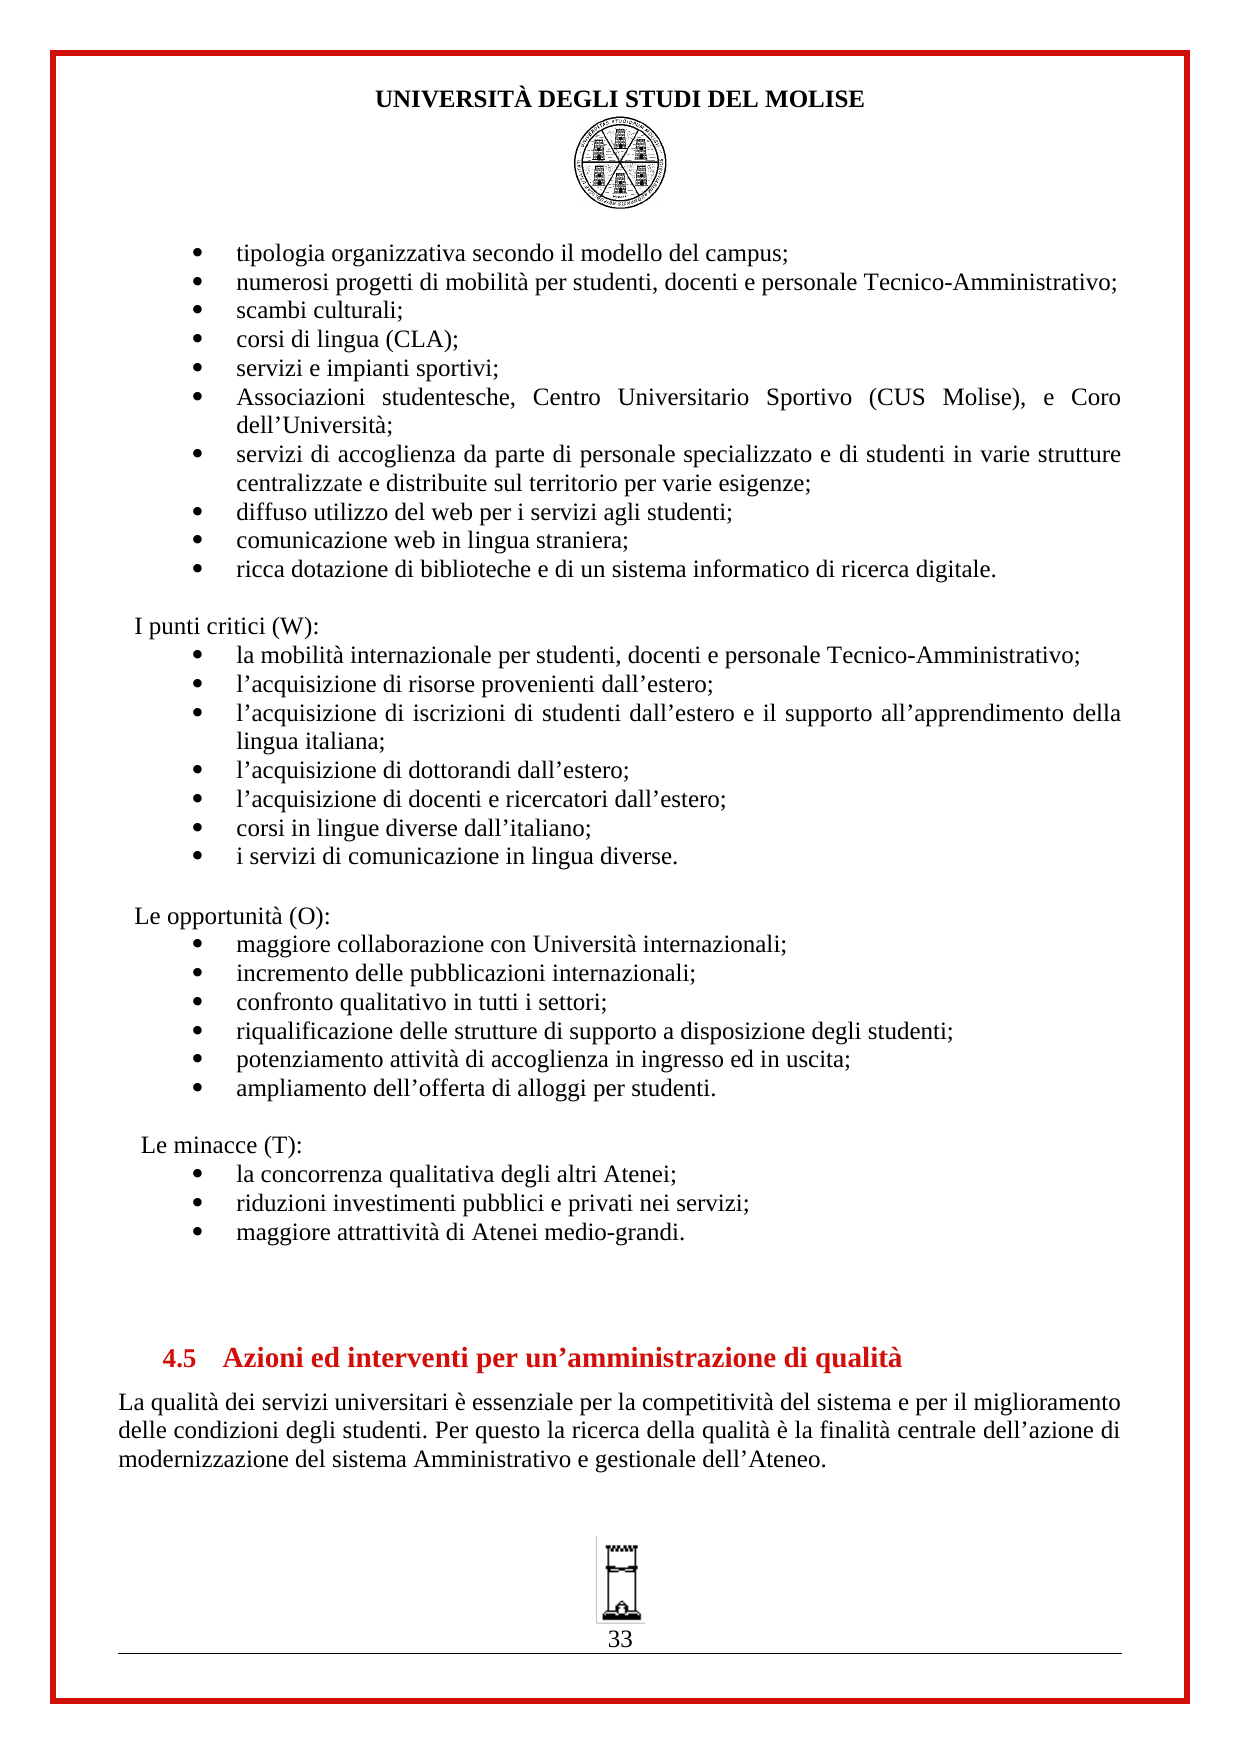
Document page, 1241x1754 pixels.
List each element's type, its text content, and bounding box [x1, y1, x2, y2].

list corsi di lingua (CLA); [193, 324, 1122, 353]
list i servizi di comunicazione in lingua diverse. [193, 841, 1122, 870]
list diffuso utilizzo del web per i servizi agli studenti; [193, 497, 1122, 525]
text La qualità dei servizi universitari è essenziale per la competitività del sistema e per il miglioramento delle condizioni degli studenti. Per questo la ricerca della qualità è la finalità centrale dell’azione di modernizzazione del sistema Amministrativo e gestionale dell’Ateneo. [118, 1387, 1122, 1473]
list tipologia organizzativa secondo il modello del campus; [193, 238, 1122, 267]
list l’acquisizione di dottorandi dall’estero; [193, 755, 1122, 784]
list riqualificazione delle strutture di supporto a disposizione degli studenti; [193, 1016, 1122, 1044]
text Le minacce (T): [141, 1131, 1118, 1159]
list corsi in lingue diverse dall’italiano; [193, 813, 1122, 841]
text Le opportunità (O): [134, 901, 1124, 929]
list ampliamento dell’offerta di alloggi per studenti. [193, 1073, 1122, 1102]
subtitle Azioni ed interventi per un’amministrazione di qualità [162, 1341, 1122, 1374]
list l’acquisizione di docenti e ricercatori dall’estero; [193, 784, 1122, 813]
list l’acquisizione di iscrizioni di studenti dall’estero e il supporto all’apprendimento della lingua italiana; [193, 698, 1122, 755]
list maggiore collaborazione con Università internazionali; [193, 929, 1122, 958]
list riduzioni investimenti pubblici e privati nei servizi; [193, 1188, 1122, 1217]
list servizi e impianti sportivi; [193, 353, 1122, 382]
text I punti critici (W): [134, 611, 1124, 640]
list ricca dotazione di biblioteche e di un sistema informatico di ricerca digitale. [193, 554, 1122, 583]
list la mobilità internazionale per studenti, docenti e personale Tecnico-Amministrativo; [193, 640, 1122, 669]
list la concorrenza qualitativa degli altri Atenei; [193, 1159, 1122, 1188]
list Associazioni studentesche, Centro Universitario Sportivo (CUS Molise), e Coro dell’Università; [193, 382, 1122, 439]
list l’acquisizione di risorse provenienti dall’estero; [193, 669, 1122, 698]
list comunicazione web in lingua straniera; [193, 525, 1122, 554]
list scambi culturali; [193, 295, 1122, 324]
list potenziamento attività di accoglienza in ingresso ed in uscita; [193, 1044, 1122, 1073]
list maggiore attrattività di Atenei medio-grandi. [193, 1217, 1122, 1246]
list confronto qualitativo in tutti i settori; [193, 987, 1122, 1016]
list numerosi progetti di mobilità per studenti, docenti e personale Tecnico-Amministrativo; [193, 267, 1122, 295]
list servizi di accoglienza da parte di personale specializzato e di studenti in varie strutture centralizzate e distribuite sul territorio per varie esigenze; [193, 439, 1122, 497]
list incremento delle pubblicazioni internazionali; [193, 958, 1122, 987]
